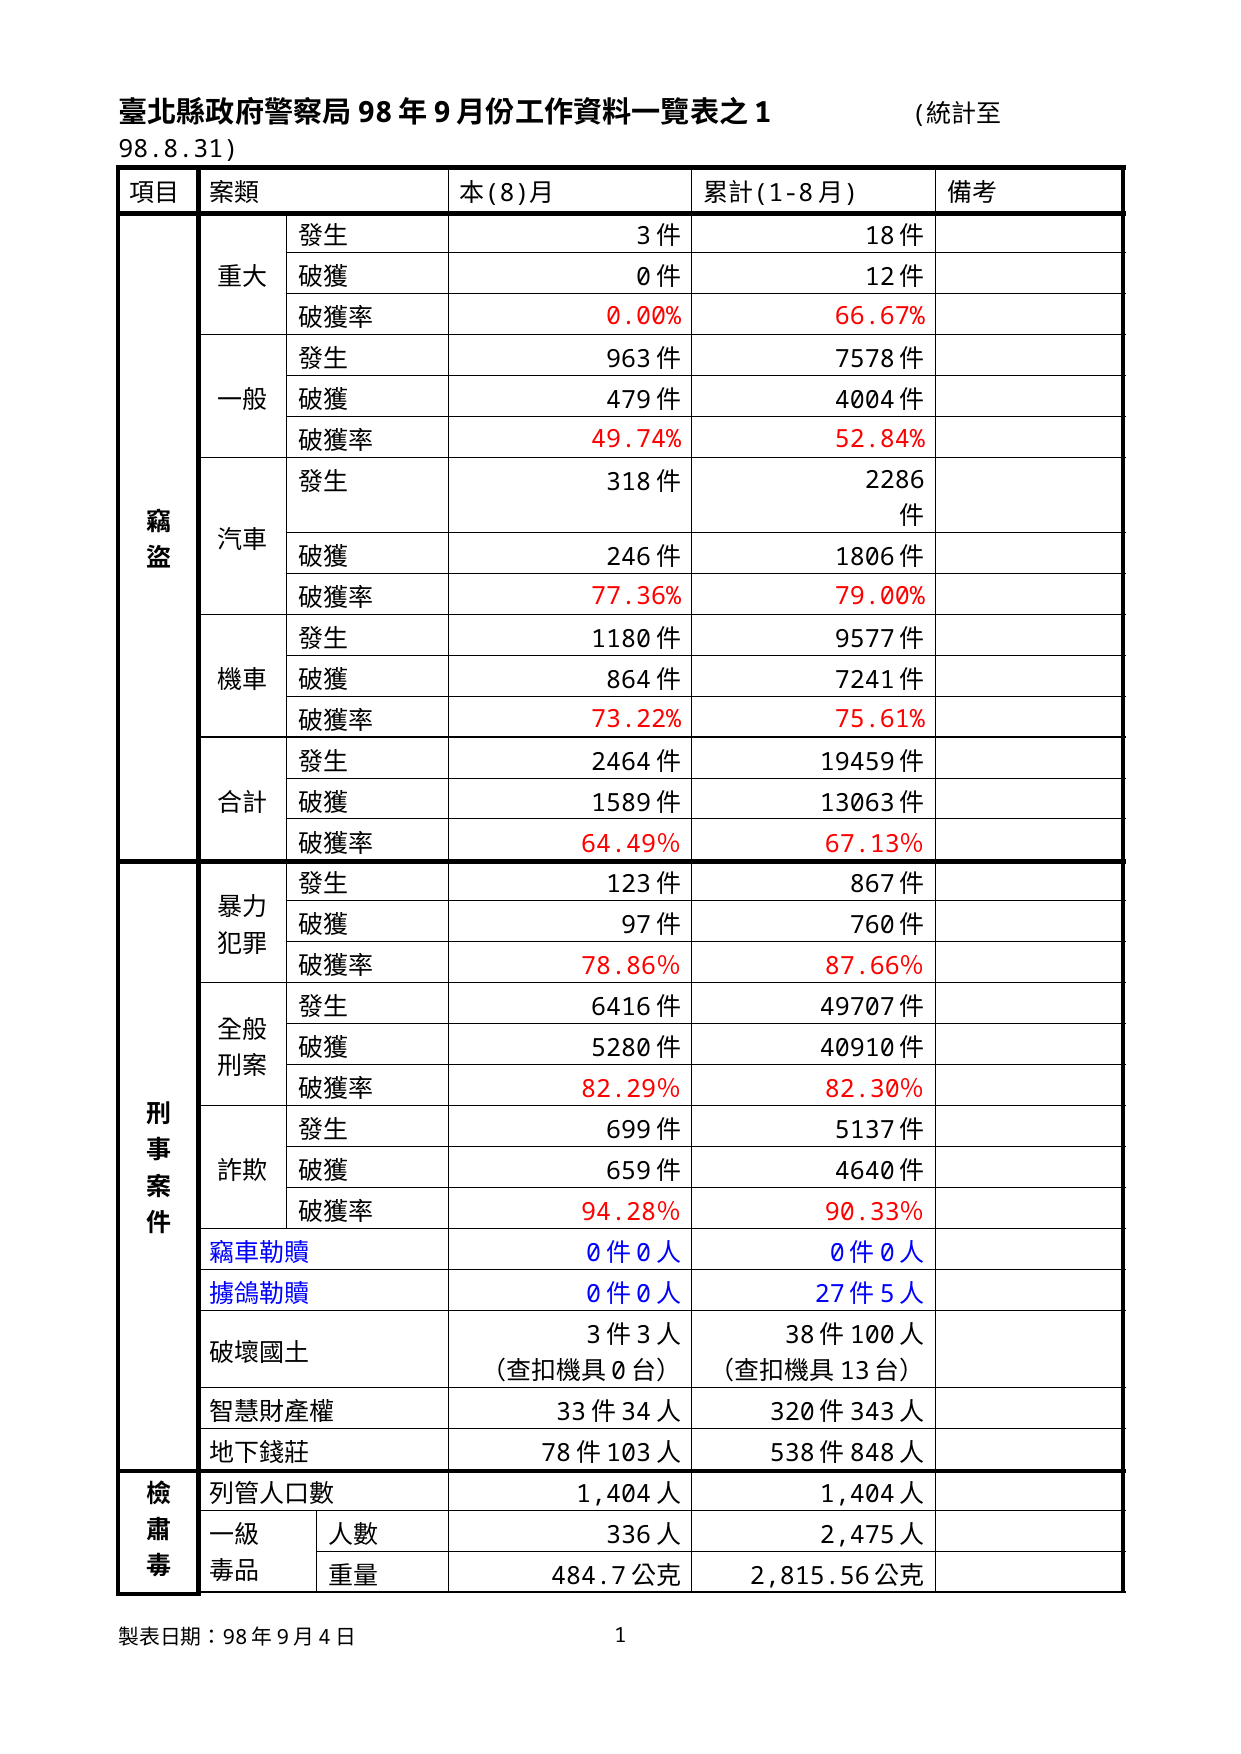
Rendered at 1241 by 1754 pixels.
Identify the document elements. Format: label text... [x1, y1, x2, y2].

table_cell 336人 [449, 1511, 691, 1551]
table_cell 73.22% [449, 697, 691, 736]
table_cell [936, 1024, 1121, 1064]
table_cell [936, 656, 1121, 696]
table_cell 2,475人 [692, 1511, 935, 1551]
table_cell 760件 [692, 901, 935, 941]
table_cell 智慧財產權 [201, 1388, 448, 1428]
table_cell 發生 [287, 1106, 448, 1146]
table_cell 49707件 [692, 983, 935, 1023]
table_cell 97件 [449, 901, 691, 941]
table_cell 64.49％ [449, 819, 691, 859]
table_cell 52.84% [692, 417, 935, 457]
table_cell 機車 [201, 615, 286, 736]
table_cell 刑 事 案 件 [120, 864, 196, 1469]
table_cell [936, 697, 1121, 736]
table_cell 87.66％ [692, 942, 935, 982]
table_cell [936, 376, 1121, 416]
table_cell 82.30％ [692, 1065, 935, 1105]
table_cell [936, 819, 1121, 859]
table_cell 破獲 [287, 533, 448, 573]
table_cell 699件 [449, 1106, 691, 1146]
table_cell [936, 1270, 1121, 1309]
table_cell [936, 1429, 1121, 1469]
table_cell 破獲率 [287, 1188, 448, 1228]
table_cell 12件 [692, 253, 935, 293]
table_cell 破獲 [287, 1024, 448, 1064]
table_cell 破獲率 [287, 417, 448, 457]
table_cell 27件5人 [692, 1270, 935, 1309]
table_cell 7241件 [692, 656, 935, 696]
table_cell [936, 417, 1121, 457]
table_cell [936, 216, 1121, 252]
table_cell 9577件 [692, 615, 935, 654]
table_cell 49.74% [449, 417, 691, 457]
table_cell 5280件 [449, 1024, 691, 1064]
table_cell [936, 1065, 1121, 1105]
table_cell 2286件 [692, 458, 935, 532]
table_cell 78.86％ [449, 942, 691, 982]
table_cell 246件 [449, 533, 691, 573]
table_cell 破獲 [287, 253, 448, 293]
table_cell [936, 1473, 1121, 1509]
table_cell 78件103人 [449, 1429, 691, 1469]
text 臺北縣政府警察局98年9月份工作資料一覽表之1 (統計至98.8.31) [118, 89, 1122, 165]
table_cell 詐欺 [201, 1106, 286, 1228]
table_cell 竊 盜 [120, 216, 196, 859]
table_cell 38件100人 （查扣機具13台） [692, 1311, 935, 1387]
table_cell [936, 1106, 1121, 1146]
table_cell 檢肅毒 [120, 1473, 196, 1591]
table_cell 66.67% [692, 294, 935, 334]
table_cell 重量 [317, 1552, 448, 1591]
table_cell 864件 [449, 656, 691, 696]
table_cell [936, 779, 1121, 818]
table_cell 94.28％ [449, 1188, 691, 1228]
table_cell 地下錢莊 [201, 1429, 448, 1469]
table_cell [936, 1388, 1121, 1428]
table_cell 發生 [287, 335, 448, 375]
table_cell 暴力犯罪 [201, 864, 286, 982]
table_cell 發生 [287, 615, 448, 654]
table_cell [936, 864, 1121, 900]
table_cell 0.00% [449, 294, 691, 334]
table_cell 發生 [287, 738, 448, 777]
table_cell 320件343人 [692, 1388, 935, 1428]
table_cell [936, 1311, 1121, 1387]
table_cell [936, 1188, 1121, 1228]
table_header 項目 [120, 170, 196, 211]
table_cell [936, 1229, 1121, 1269]
table_cell 0件0人 [692, 1229, 935, 1269]
table_cell 659件 [449, 1147, 691, 1187]
table_cell [936, 1147, 1121, 1187]
table_cell 發生 [287, 864, 448, 900]
table_cell 破獲 [287, 1147, 448, 1187]
table_cell 破獲 [287, 376, 448, 416]
table_cell 0件0人 [449, 1229, 691, 1269]
table_cell [936, 574, 1121, 614]
table_cell 汽車 [201, 458, 286, 614]
table_cell 2,815.56公克 [692, 1552, 935, 1591]
table_cell [936, 738, 1121, 777]
table_cell 發生 [287, 458, 448, 532]
table_cell 867件 [692, 864, 935, 900]
table_cell 破獲率 [287, 1065, 448, 1105]
table_cell [936, 942, 1121, 982]
table_cell 79.00% [692, 574, 935, 614]
table_cell 列管人口數 [201, 1473, 448, 1509]
table_cell 破獲 [287, 779, 448, 818]
table_cell 2464件 [449, 738, 691, 777]
table_cell [936, 615, 1121, 654]
table_cell [936, 983, 1121, 1023]
table_cell 7578件 [692, 335, 935, 375]
table_header 累計(1-8月) [692, 170, 935, 211]
table_cell 3件3人 （查扣機具0台） [449, 1311, 691, 1387]
table_cell 0件 [449, 253, 691, 293]
table_cell 發生 [287, 983, 448, 1023]
table_cell [936, 1552, 1121, 1591]
table_cell 一般 [201, 335, 286, 457]
table_cell 破獲率 [287, 697, 448, 736]
table_cell 破獲率 [287, 942, 448, 982]
table_cell 40910件 [692, 1024, 935, 1064]
table_cell 82.29％ [449, 1065, 691, 1105]
table_cell [936, 335, 1121, 375]
table_cell 19459件 [692, 738, 935, 777]
table_cell 破獲率 [287, 819, 448, 859]
table_cell [936, 533, 1121, 573]
table_cell 4640件 [692, 1147, 935, 1187]
table_cell 0件0人 [449, 1270, 691, 1309]
table_cell 1,404人 [449, 1473, 691, 1509]
table_cell 破獲率 [287, 294, 448, 334]
table_cell 67.13％ [692, 819, 935, 859]
table_cell 4004件 [692, 376, 935, 416]
table_header 本(8)月 [449, 170, 691, 211]
table_cell 77.36% [449, 574, 691, 614]
table_header 案類 [201, 170, 448, 211]
table_cell 1589件 [449, 779, 691, 818]
table_cell 484.7公克 [449, 1552, 691, 1591]
table_cell 538件848人 [692, 1429, 935, 1469]
table_cell 5137件 [692, 1106, 935, 1146]
table_cell 發生 [287, 216, 448, 252]
table_header 備考 [936, 170, 1121, 211]
table_cell [936, 901, 1121, 941]
table_cell [936, 1511, 1121, 1551]
table_cell 一級 毒品 [201, 1511, 316, 1591]
table_cell 13063件 [692, 779, 935, 818]
table_cell 123件 [449, 864, 691, 900]
table_cell 75.61% [692, 697, 935, 736]
table_cell 重大 [201, 216, 286, 334]
table_cell 破獲 [287, 656, 448, 696]
table_cell [936, 458, 1121, 532]
table_cell 破獲率 [287, 574, 448, 614]
table_cell [936, 253, 1121, 293]
table_cell 1180件 [449, 615, 691, 654]
table_cell 破壞國土 [201, 1311, 448, 1387]
table_cell [936, 294, 1121, 334]
table_cell 1806件 [692, 533, 935, 573]
table_cell 破獲 [287, 901, 448, 941]
table_cell 318件 [449, 458, 691, 532]
table_cell 963件 [449, 335, 691, 375]
table_cell 33件34人 [449, 1388, 691, 1428]
table_cell 18件 [692, 216, 935, 252]
table_cell 90.33％ [692, 1188, 935, 1228]
table_cell 合計 [201, 738, 286, 859]
table_cell 479件 [449, 376, 691, 416]
table_cell 3件 [449, 216, 691, 252]
table_cell 人數 [317, 1511, 448, 1551]
table_cell 擄鴿勒贖 [201, 1270, 448, 1309]
table_cell 6416件 [449, 983, 691, 1023]
table_cell 竊車勒贖 [201, 1229, 448, 1269]
table_cell 全般刑案 [201, 983, 286, 1105]
table_cell 1,404人 [692, 1473, 935, 1509]
